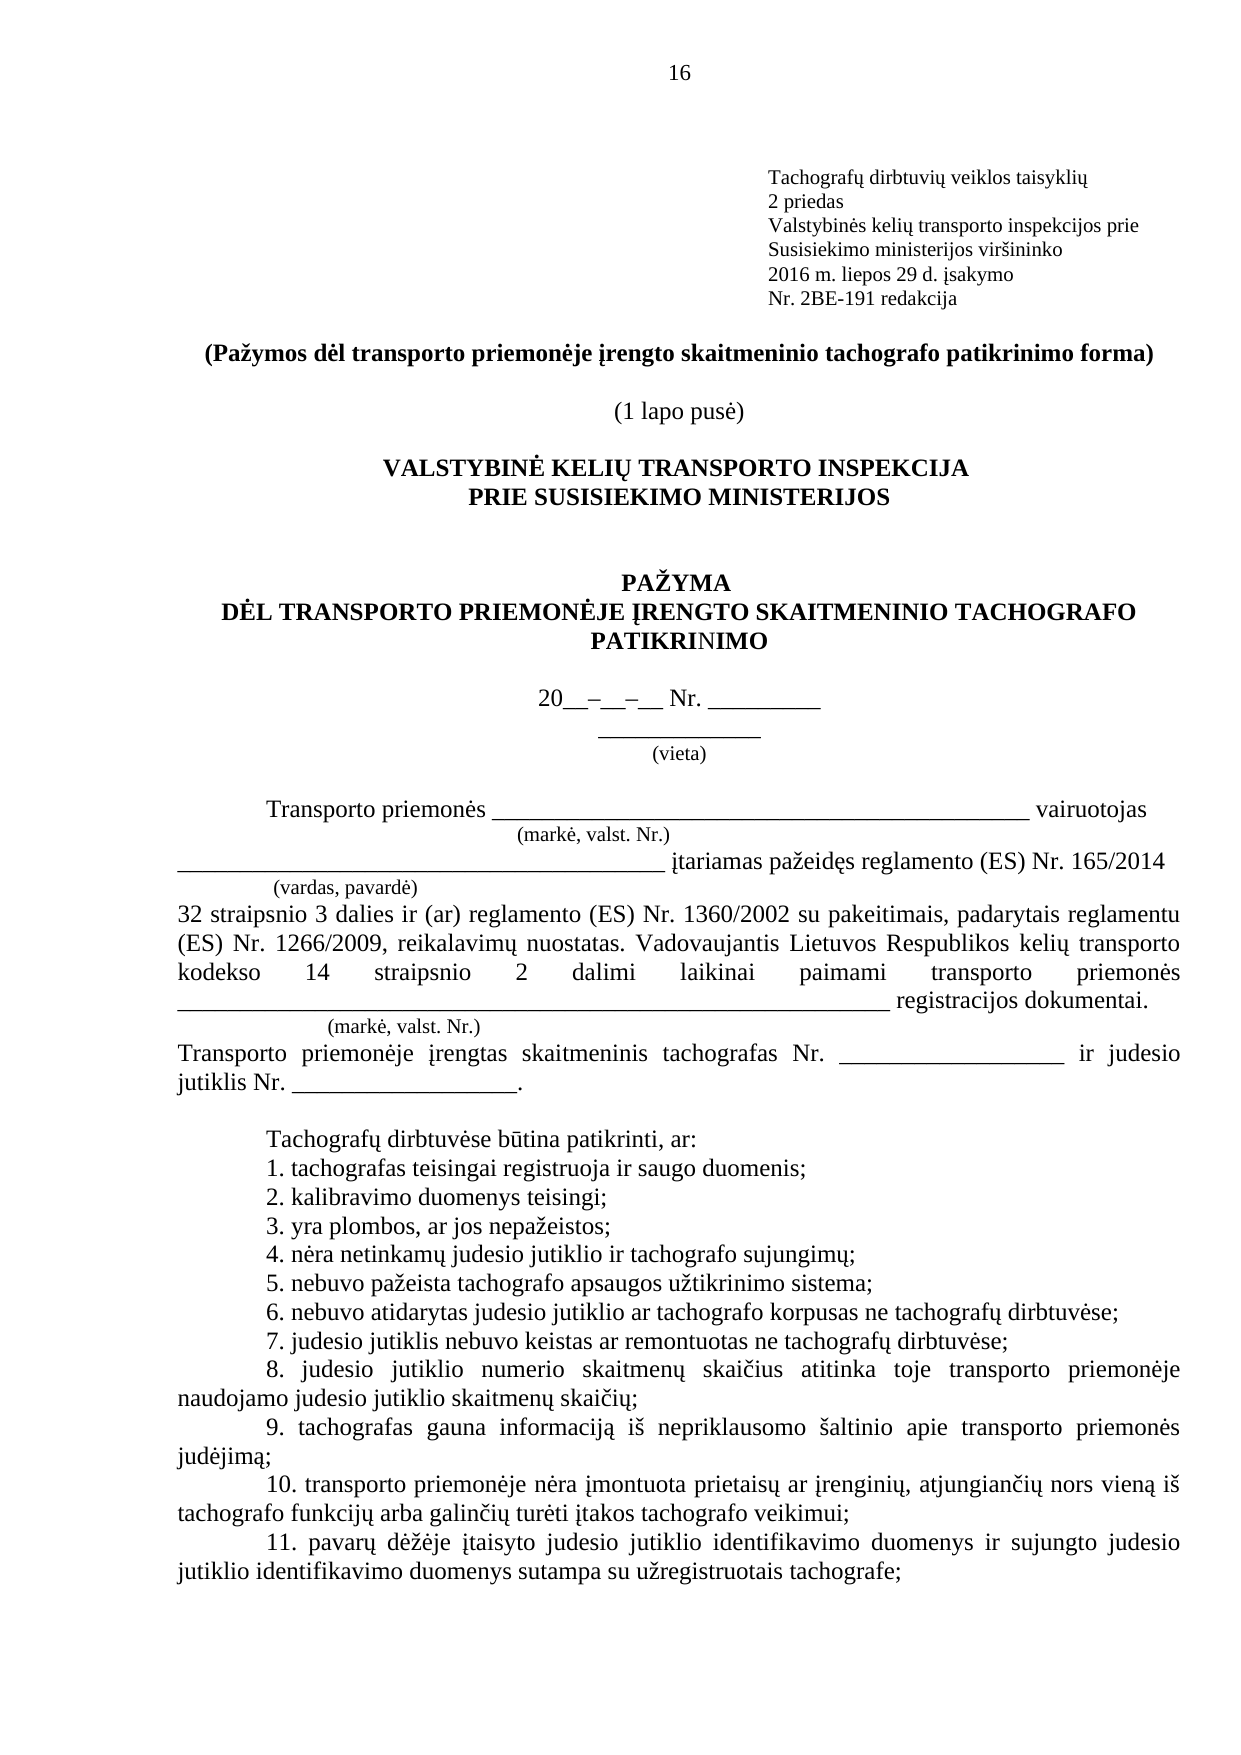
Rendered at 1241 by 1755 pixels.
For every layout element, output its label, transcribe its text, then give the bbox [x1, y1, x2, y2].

text Transporto priemonės ___________________________________________ vairuotojas [177, 794, 1181, 822]
text 4. nėra netinkamų judesio jutiklio ir tachografo sujungimų; [177, 1239, 1181, 1268]
text 5. nebuvo pažeista tachografo apsaugos užtikrinimo sistema; [177, 1268, 1181, 1297]
text _______________________________________ įtariamas pažeidęs reglamento (ES) Nr. 165/2014 [177, 846, 1181, 875]
text 10. transporto priemonėje nėra įmontuota prietaisų ar įrenginių, atjungiančių nors vieną iš tachografo funkcijų arba galinčių turėti įtakos tachografo veikimui; [177, 1469, 1181, 1527]
text _____________ [177, 712, 1181, 741]
text 9. tachografas gauna informaciją iš nepriklausomo šaltinio apie transporto priemonės judėjimą; [177, 1412, 1181, 1469]
text 3. yra plombos, ar jos nepažeistos; [177, 1211, 1181, 1239]
text 1. tachografas teisingai registruoja ir saugo duomenis; [177, 1153, 1181, 1182]
text 32 straipsnio 3 dalies ir (ar) reglamento (ES) Nr. 1360/2002 su pakeitimais, padarytais reglamentu (ES) Nr. 1266/2009, reikalavimų nuostatas. Vadovaujantis Lietuvos Respublikos kelių transporto kodekso 14 straipsnio 2 dalimi laikinai paimami transporto priemonės _________________________________________________________ registracijos dokumentai. [177, 899, 1181, 1014]
text Tachografų dirbtuvių veiklos taisyklių [768, 165, 1181, 189]
text 8. judesio jutiklio numerio skaitmenų skaičius atitinka toje transporto priemonėje naudojamo judesio jutiklio skaitmenų skaičių; [177, 1354, 1181, 1412]
text (markė, valst. Nr.) [177, 822, 1181, 846]
text 6. nebuvo atidarytas judesio jutiklio ar tachografo korpusas ne tachografų dirbtuvėse; [177, 1297, 1181, 1326]
text Pažyma [177, 568, 1181, 597]
text 20__–__–__ Nr. _________ [177, 683, 1181, 712]
text Valstybinė kelių transporto inspekcija prie Susisiekimo ministerijos [177, 453, 1181, 511]
text (vardas, pavardė) [177, 875, 1181, 899]
text (vieta) [177, 741, 1181, 765]
text 11. pavarų dėžėje įtaisyto judesio jutiklio identifikavimo duomenys ir sujungto judesio jutiklio identifikavimo duomenys sutampa su užregistruotais tachografe; [177, 1527, 1181, 1584]
text Transporto priemonėje įrengtas skaitmeninis tachografas Nr. __________________ ir judesio jutiklis Nr. __________________. [177, 1038, 1181, 1096]
text (Pažymos dėl transporto priemonėje įrengto skaitmeninio tachografo patikrinimo forma) [177, 338, 1181, 367]
text (1 lapo pusė) [177, 396, 1181, 424]
text (markė, valst. Nr.) [177, 1014, 1181, 1038]
text 7. judesio jutiklis nebuvo keistas ar remontuotas ne tachografų dirbtuvėse; [177, 1326, 1181, 1354]
text 2. kalibravimo duomenys teisingi; [177, 1182, 1181, 1211]
text Valstybinės kelių transporto inspekcijos prie Susisiekimo ministerijos viršininko 2016 m. liepos 29 d. įsakymo Nr. 2BE-191 redakcija [768, 213, 1181, 309]
text Dėl transporto priemonėje įrengto skaitmeninio tachografo patikrinimo [177, 597, 1181, 654]
text 2 priedas [768, 189, 1181, 213]
text Tachografų dirbtuvėse būtina patikrinti, ar: [177, 1124, 1181, 1153]
